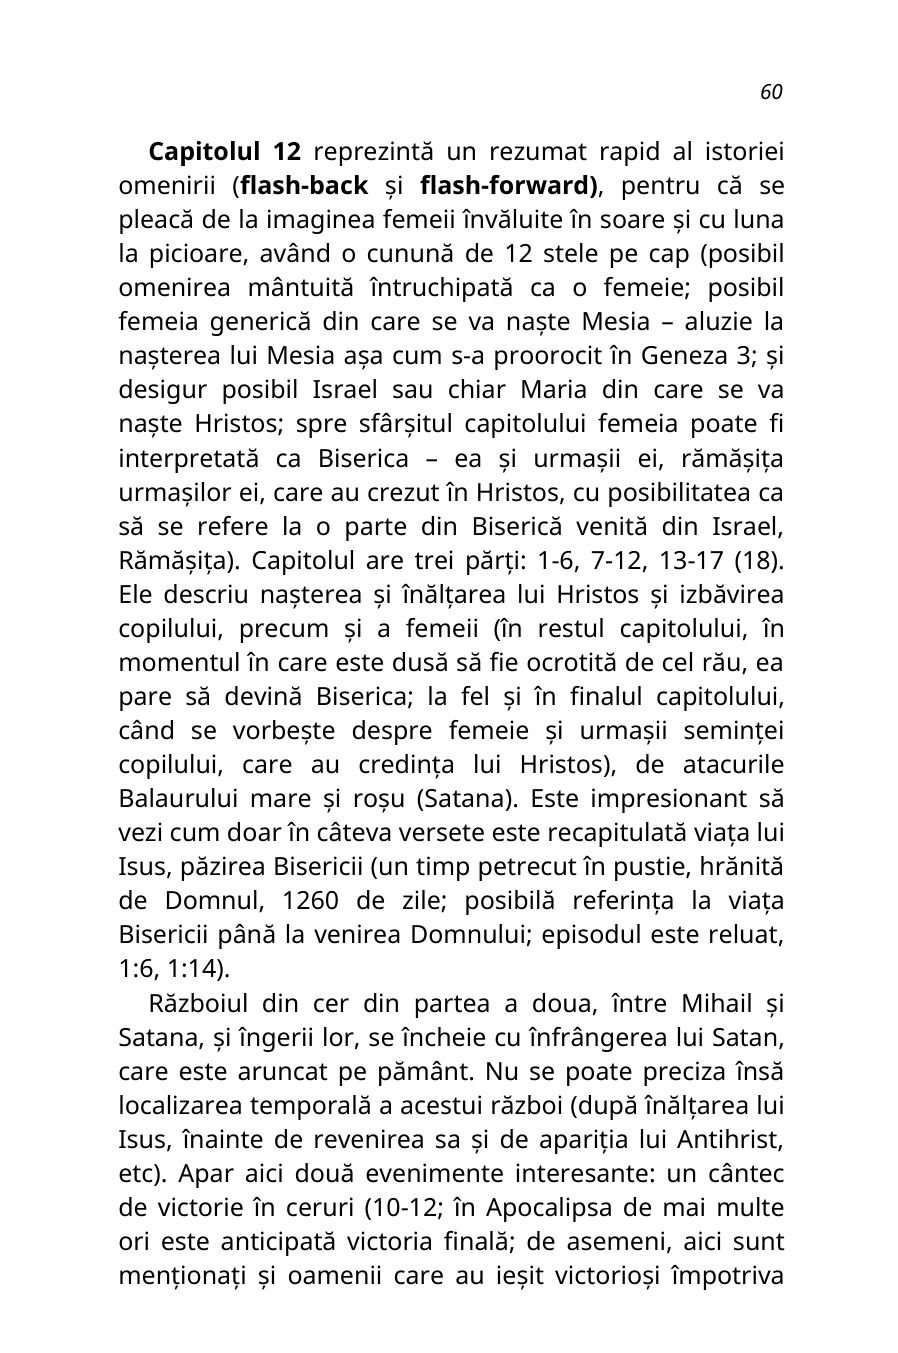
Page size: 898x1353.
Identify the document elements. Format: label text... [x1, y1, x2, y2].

text Capitolul 12 reprezintă un rezumat rapid al istoriei omenirii (flash-back şi flash-forward), pentru că se pleacă de la imaginea femeii învăluite în soare şi cu luna la picioare, având o cunună de 12 stele pe cap (posibil omenirea mântuită întruchipată ca o femeie; posibil femeia generică din care se va naşte Mesia – aluzie la naşterea lui Mesia aşa cum s-a proorocit în Geneza 3; şi desigur posibil Israel sau chiar Maria din care se va naşte Hristos; spre sfârşitul capitolului femeia poate fi interpretată ca Biserica – ea şi urmaşii ei, rămăşiţa urmaşilor ei, care au crezut în Hristos, cu posibilitatea ca să se refere la o parte din Biserică venită din Israel, Rămăşiţa). Capitolul are trei părţi: 1-6, 7-12, 13-17 (18). Ele descriu naşterea şi înălţarea lui Hristos şi izbăvirea copilului, precum şi a femeii (în restul capitolului, în momentul în care este dusă să fie ocrotită de cel rău, ea pare să devină Biserica; la fel şi în finalul capitolului, când se vorbeşte despre femeie şi urmaşii seminţei copilului, care au credinţa lui Hristos), de atacurile Balaurului mare şi roşu (Satana). Este impresionant să vezi cum doar în câteva versete este recapitulată viaţa lui Isus, păzirea Bisericii (un timp petrecut în pustie, hrănită de Domnul, 1260 de zile; posibilă referinţa la viaţa Bisericii până la venirea Domnului; episodul este reluat, 1:6, 1:14). [118, 134, 786, 985]
text Războiul din cer din partea a doua, între Mihail şi Satana, şi îngerii lor, se încheie cu înfrângerea lui Satan, care este aruncat pe pământ. Nu se poate preciza însă localizarea temporală a acestui război (după înălţarea lui Isus, înainte de revenirea sa şi de apariţia lui Antihrist, etc). Apar aici două evenimente interesante: un cântec de victorie în ceruri (10-12; în Apocalipsa de mai multe ori este anticipată victoria finală; de asemeni, aici sunt menţionaţi şi oamenii care au ieşit victorioşi împotriva [118, 985, 786, 1292]
